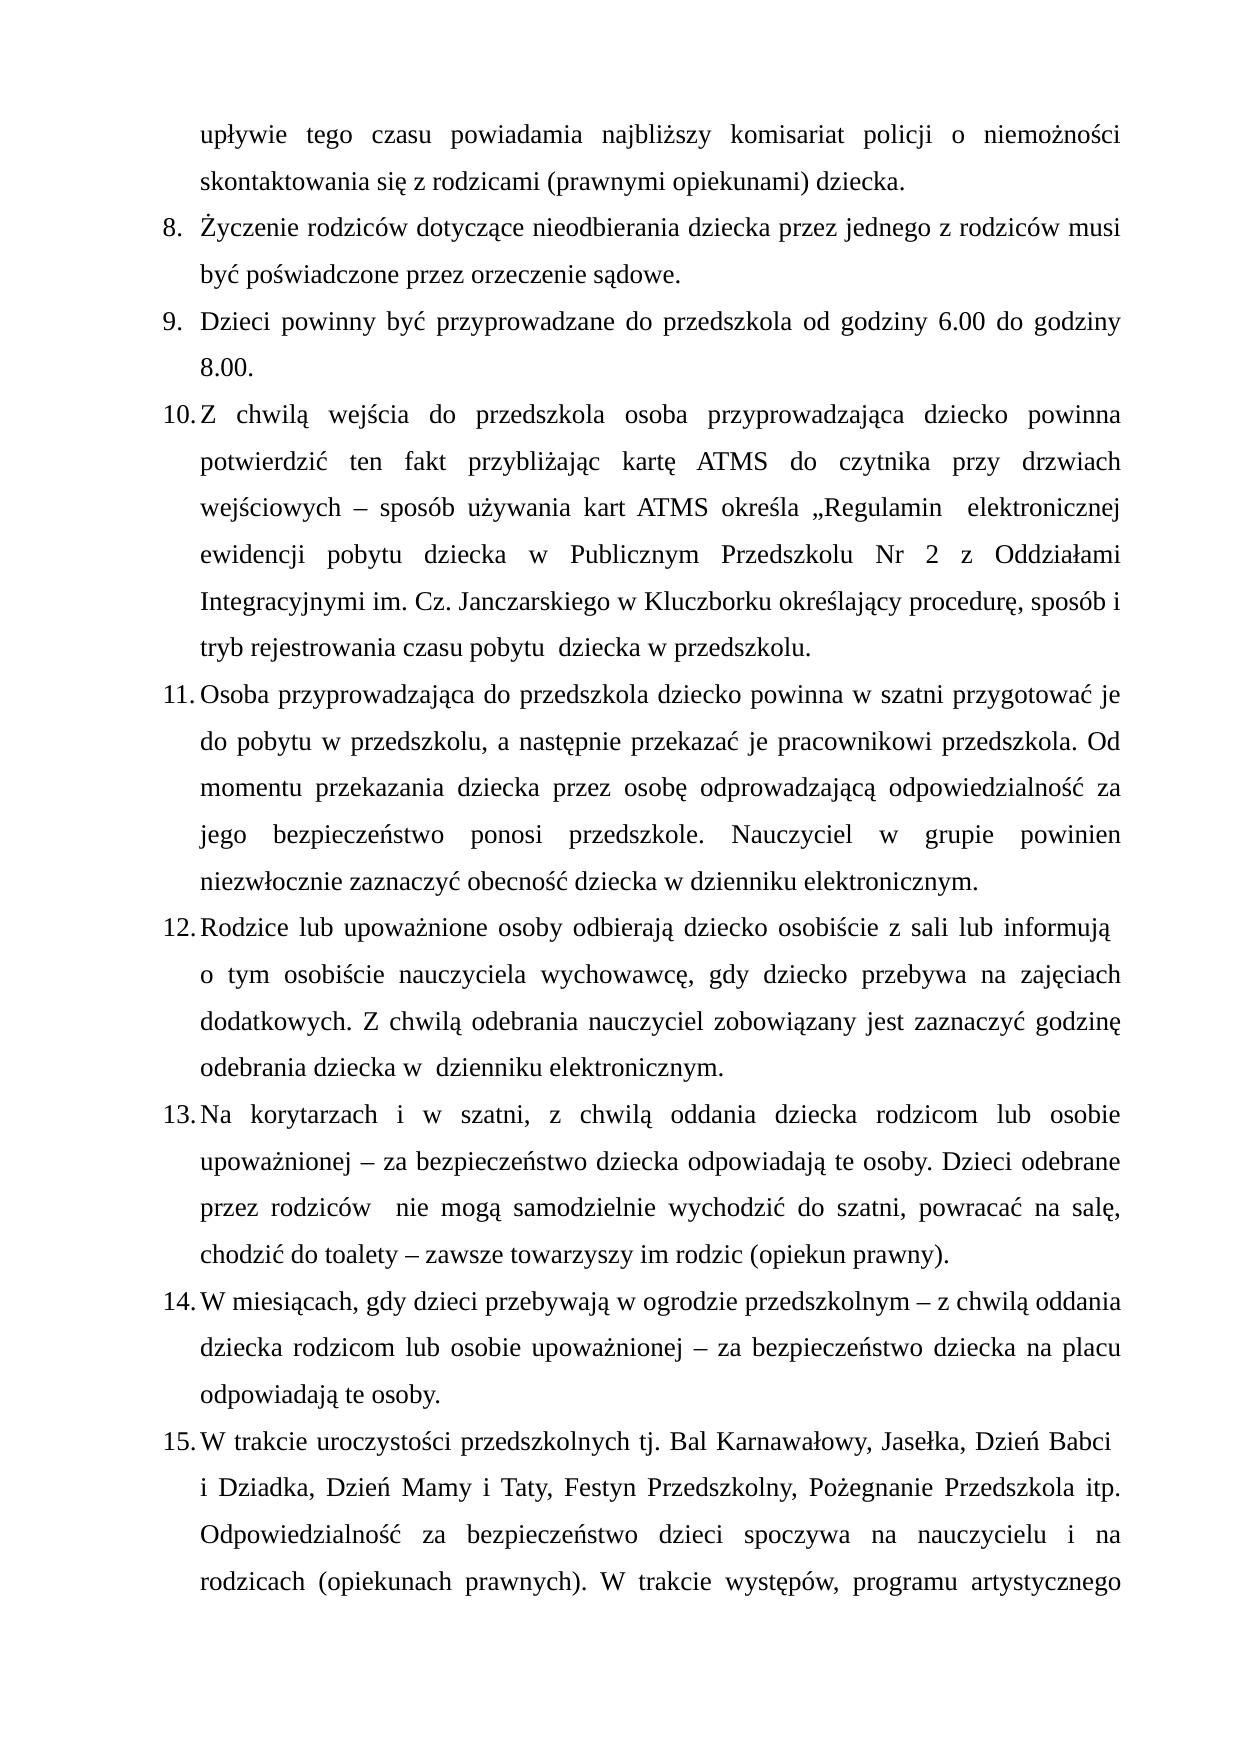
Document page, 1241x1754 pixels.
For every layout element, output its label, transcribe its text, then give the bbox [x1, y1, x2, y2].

list W miesiącach, gdy dzieci przebywają w ogrodzie przedszkolnym – z chwilą oddania dziecka rodzicom lub osobie upoważnionej – za bezpieczeństwo dziecka na placu odpowiadają te osoby. [162, 1285, 1122, 1409]
list W trakcie uroczystości przedszkolnych tj. Bal Karnawałowy, Jasełka, Dzień Babci i Dziadka, Dzień Mamy i Taty, Festyn Przedszkolny, Pożegnanie Przedszkola itp. Odpowiedzialność za bezpieczeństwo dzieci spoczywa na nauczycielu i na rodzicach (opiekunach prawnych). W trakcie występów, programu artystycznego [162, 1425, 1122, 1596]
list Na korytarzach i w szatni, z chwilą oddania dziecka rodzicom lub osobie upoważnionej – za bezpieczeństwo dziecka odpowiadają te osoby. Dzieci odebrane przez rodziców nie mogą samodzielnie wychodzić do szatni, powracać na salę, chodzić do toalety – zawsze towarzyszy im rodzic (opiekun prawny). [162, 1098, 1122, 1269]
list Dzieci powinny być przyprowadzane do przedszkola od godziny 6.00 do godziny 8.00. [162, 305, 1122, 383]
list Z chwilą wejścia do przedszkola osoba przyprowadzająca dziecko powinna potwierdzić ten fakt przybliżając kartę ATMS do czytnika przy drzwiach wejściowych – sposób używania kart ATMS określa „Regulamin elektronicznej ewidencji pobytu dziecka w Publicznym Przedszkolu Nr 2 z Oddziałami Integracyjnymi im. Cz. Janczarskiego w Kluczborku określający procedurę, sposób i tryb rejestrowania czasu pobytu dziecka w przedszkolu. [162, 398, 1122, 663]
list Osoba przyprowadzająca do przedszkola dziecko powinna w szatni przygotować je do pobytu w przedszkolu, a następnie przekazać je pracownikowi przedszkola. Od momentu przekazania dziecka przez osobę odprowadzającą odpowiedzialność za jego bezpieczeństwo ponosi przedszkole. Nauczyciel w grupie powinien niezwłocznie zaznaczyć obecność dziecka w dzienniku elektronicznym. [162, 678, 1122, 896]
list Życzenie rodziców dotyczące nieodbierania dziecka przez jednego z rodziców musi być poświadczone przez orzeczenie sądowe. [162, 211, 1122, 289]
list upływie tego czasu powiadamia najbliższy komisariat policji o niemożności skontaktowania się z rodzicami (prawnymi opiekunami) dziecka. [162, 118, 1122, 196]
list Rodzice lub upoważnione osoby odbierają dziecko osobiście z sali lub informują o tym osobiście nauczyciela wychowawcę, gdy dziecko przebywa na zajęciach dodatkowych. Z chwilą odebrania nauczyciel zobowiązany jest zaznaczyć godzinę odebrania dziecka w dzienniku elektronicznym. [162, 911, 1122, 1083]
